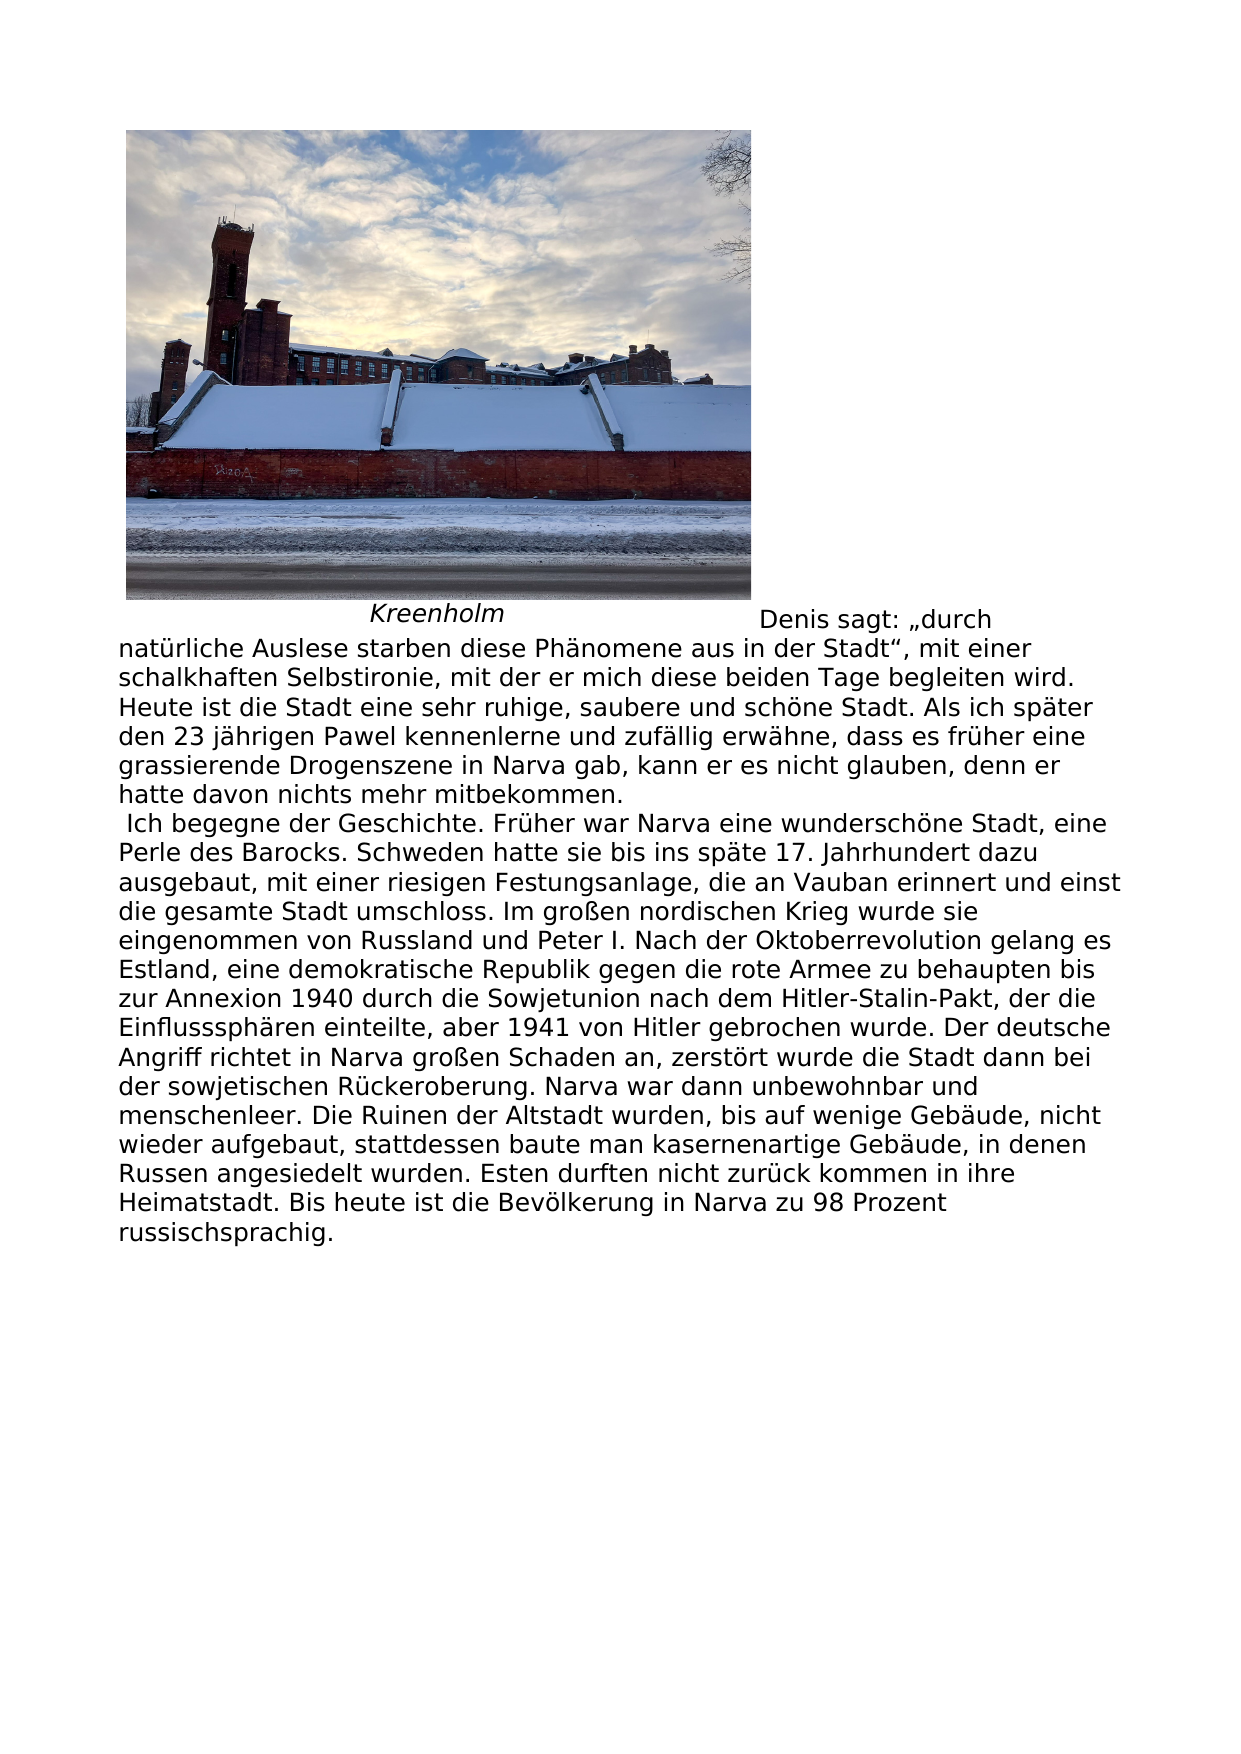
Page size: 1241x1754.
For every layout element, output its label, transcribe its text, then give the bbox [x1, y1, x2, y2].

text Denis sagt: „durch natürliche Auslese starben diese Phänomene aus in der Stadt“, mit einer schalkhaften Selbstironie, mit der er mich diese beiden Tage begleiten wird. Heute ist die Stadt eine sehr ruhige, saubere und schöne Stadt. Als ich später den 23 jährigen Pawel kennenlerne und zufällig erwähne, dass es früher eine grassierende Drogenszene in Narva gab, kann er es nicht glauben, denn er hatte davon nichts mehr mitbekommen. Ich begegne der Geschichte. Früher war Narva eine wunderschöne Stadt, eine Perle des Barocks. Schweden hatte sie bis ins späte 17. Jahrhundert dazu ausgebaut, mit einer riesigen Festungsanlage, die an Vauban erinnert und einst die gesamte Stadt umschloss. Im großen nordischen Krieg wurde sie eingenommen von Russland und Peter I. Nach der Oktoberrevolution gelang es Estland, eine demokratische Republik gegen die rote Armee zu behaupten bis zur Annexion 1940 durch die Sowjetunion nach dem Hitler-Stalin-Pakt, der die Einflusssphären einteilte, aber 1941 von Hitler gebrochen wurde. Der deutsche Angriff richtet in Narva großen Schaden an, zerstört wurde die Stadt dann bei der sowjetischen Rückeroberung. Narva war dann unbewohnbar und menschenleer. Die Ruinen der Altstadt wurden, bis auf wenige Gebäude, nicht wieder aufgebaut, stattdessen baute man kasernenartige Gebäude, in denen Russen angesiedelt wurden. Esten durften nicht zurück kommen in ihre Heimatstadt. Bis heute ist die Bevölkerung in Narva zu 98 Prozent russischsprachig. [118, 118, 1122, 1276]
picture [126, 130, 752, 600]
text Kreenholm [126, 600, 751, 628]
